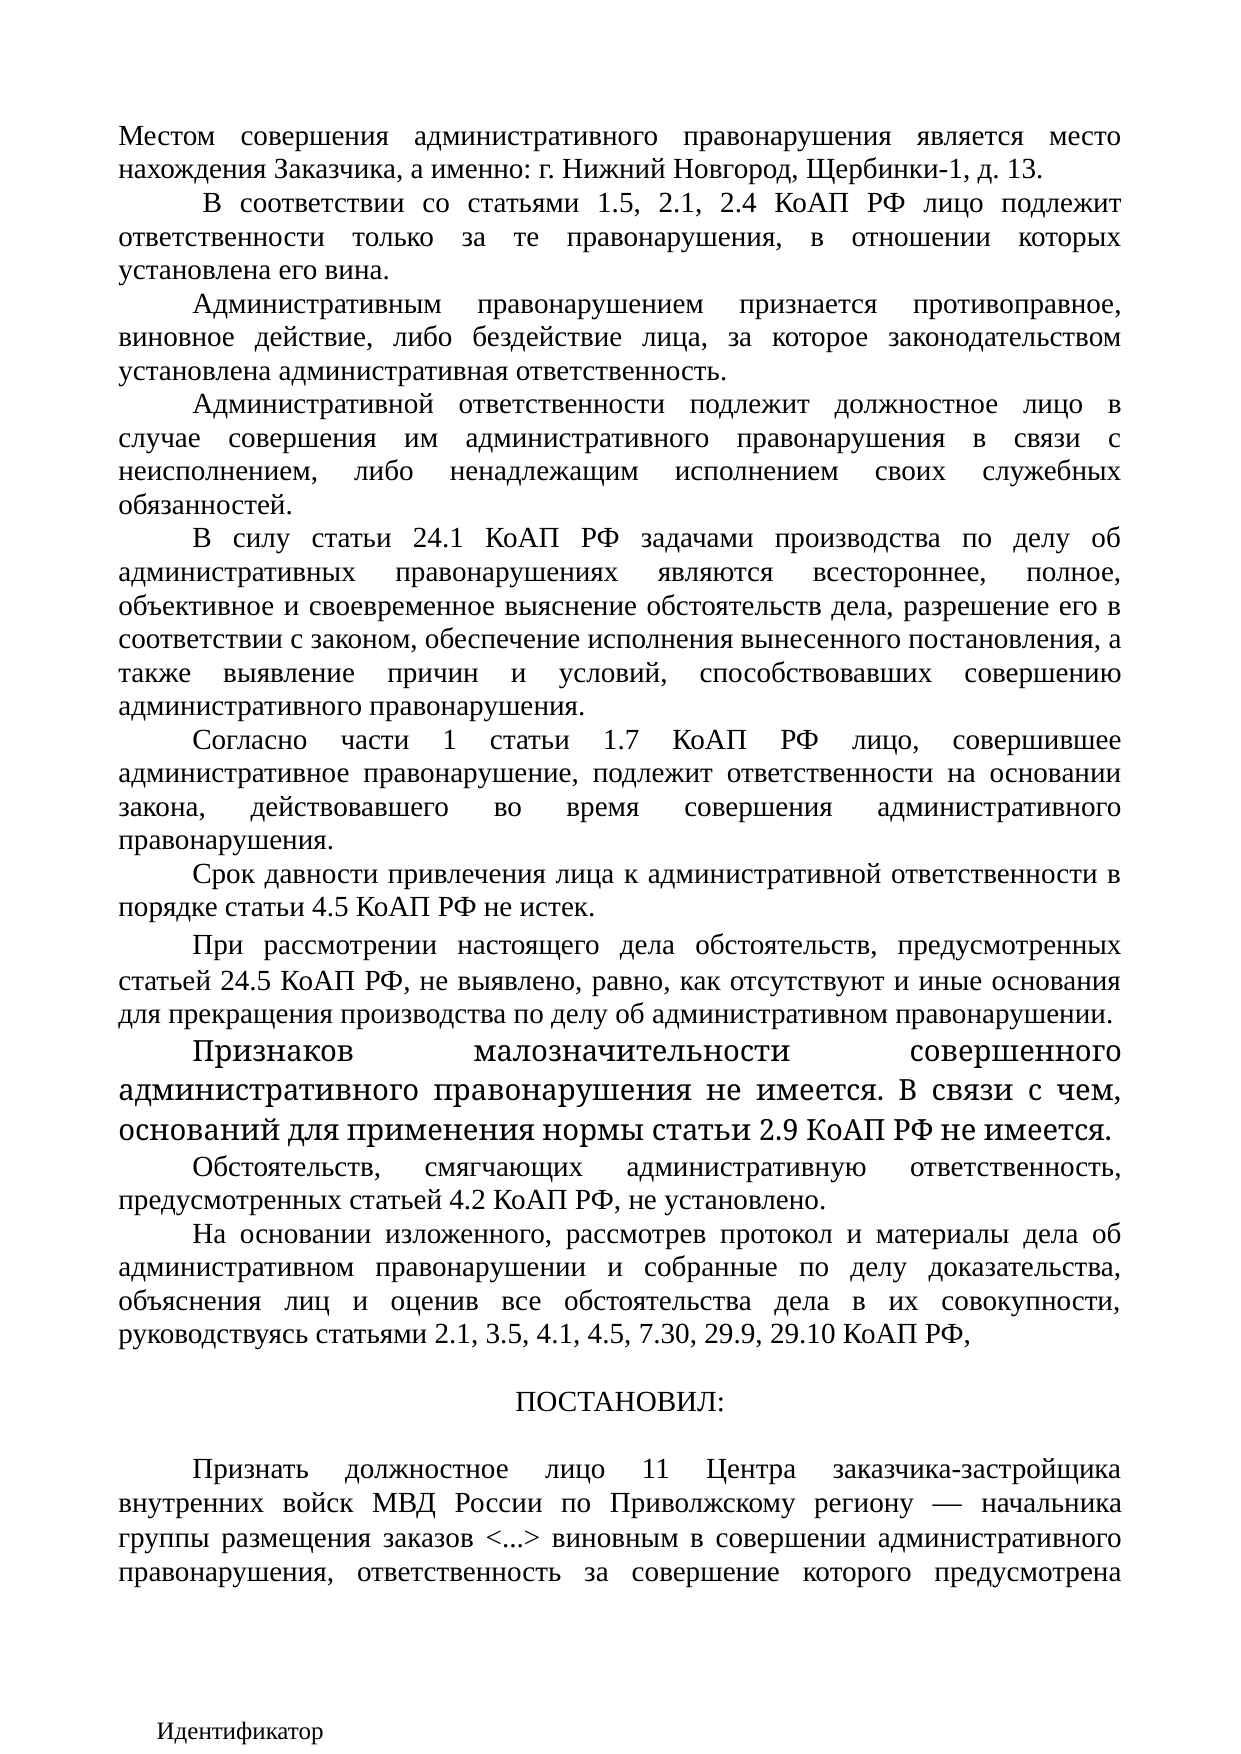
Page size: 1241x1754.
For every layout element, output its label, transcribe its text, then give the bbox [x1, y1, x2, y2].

text Обстоятельств, смягчающих административную ответственность, предусмотренных статьей 4.2 КоАП РФ, не установлено. [118, 1149, 1122, 1216]
text В соответствии со статьями 1.5, 2.1, 2.4 КоАП РФ лицо подлежит ответственности только за те правонарушения, в отношении которых установлена его вина. [118, 185, 1122, 286]
text ПОСТАНОВИЛ: [118, 1384, 1122, 1417]
text Административным правонарушением признается противоправное, виновное действие, либо бездействие лица, за которое законодательством установлена административная ответственность. [118, 286, 1122, 386]
text Признать должностное лицо 11 Центра заказчика-застройщика внутренних войск МВД России по Приволжскому региону — начальника группы размещения заказов <...> виновным в совершении административного правонарушения, ответственность за совершение которого предусмотрена [118, 1451, 1122, 1588]
text На основании изложенного, рассмотрев протокол и материалы дела об административном правонарушении и собранные по делу доказательства, объяснения лиц и оценив все обстоятельства дела в их совокупности, руководствуясь статьями 2.1, 3.5, 4.1, 4.5, 7.30, 29.9, 29.10 КоАП РФ, [118, 1216, 1122, 1350]
text Признаков малозначительности совершенного административного правонарушения не имеется. В связи с чем, оснований для применения нормы статьи 2.9 КоАП РФ не имеется. [118, 1030, 1122, 1149]
text Административной ответственности подлежит должностное лицо в случае совершения им административного правонарушения в связи с неисполнением, либо ненадлежащим исполнением своих служебных обязанностей. [118, 386, 1122, 521]
text При рассмотрении настоящего дела обстоятельств, предусмотренных статьей 24.5 КоАП РФ, не выявлено, равно, как отсутствуют и иные основания для прекращения производства по делу об административном правонарушении. [118, 923, 1122, 1030]
text Срок давности привлечения лица к административной ответственности в порядке статьи 4.5 КоАП РФ не истек. [118, 856, 1122, 923]
text В силу статьи 24.1 КоАП РФ задачами производства по делу об административных правонарушениях являются всестороннее, полное, объективное и своевременное выяснение обстоятельств дела, разрешение его в соответствии с законом, обеспечение исполнения вынесенного постановления, а также выявление причин и условий, способствовавших совершению административного правонарушения. [118, 521, 1122, 722]
text Согласно части 1 статьи 1.7 КоАП РФ лицо, совершившее административное правонарушение, подлежит ответственности на основании закона, действовавшего во время совершения административного правонарушения. [118, 722, 1122, 856]
text Местом совершения административного правонарушения является место нахождения Заказчика, а именно: г. Нижний Новгород, Щербинки-1, д. 13. [118, 118, 1122, 185]
